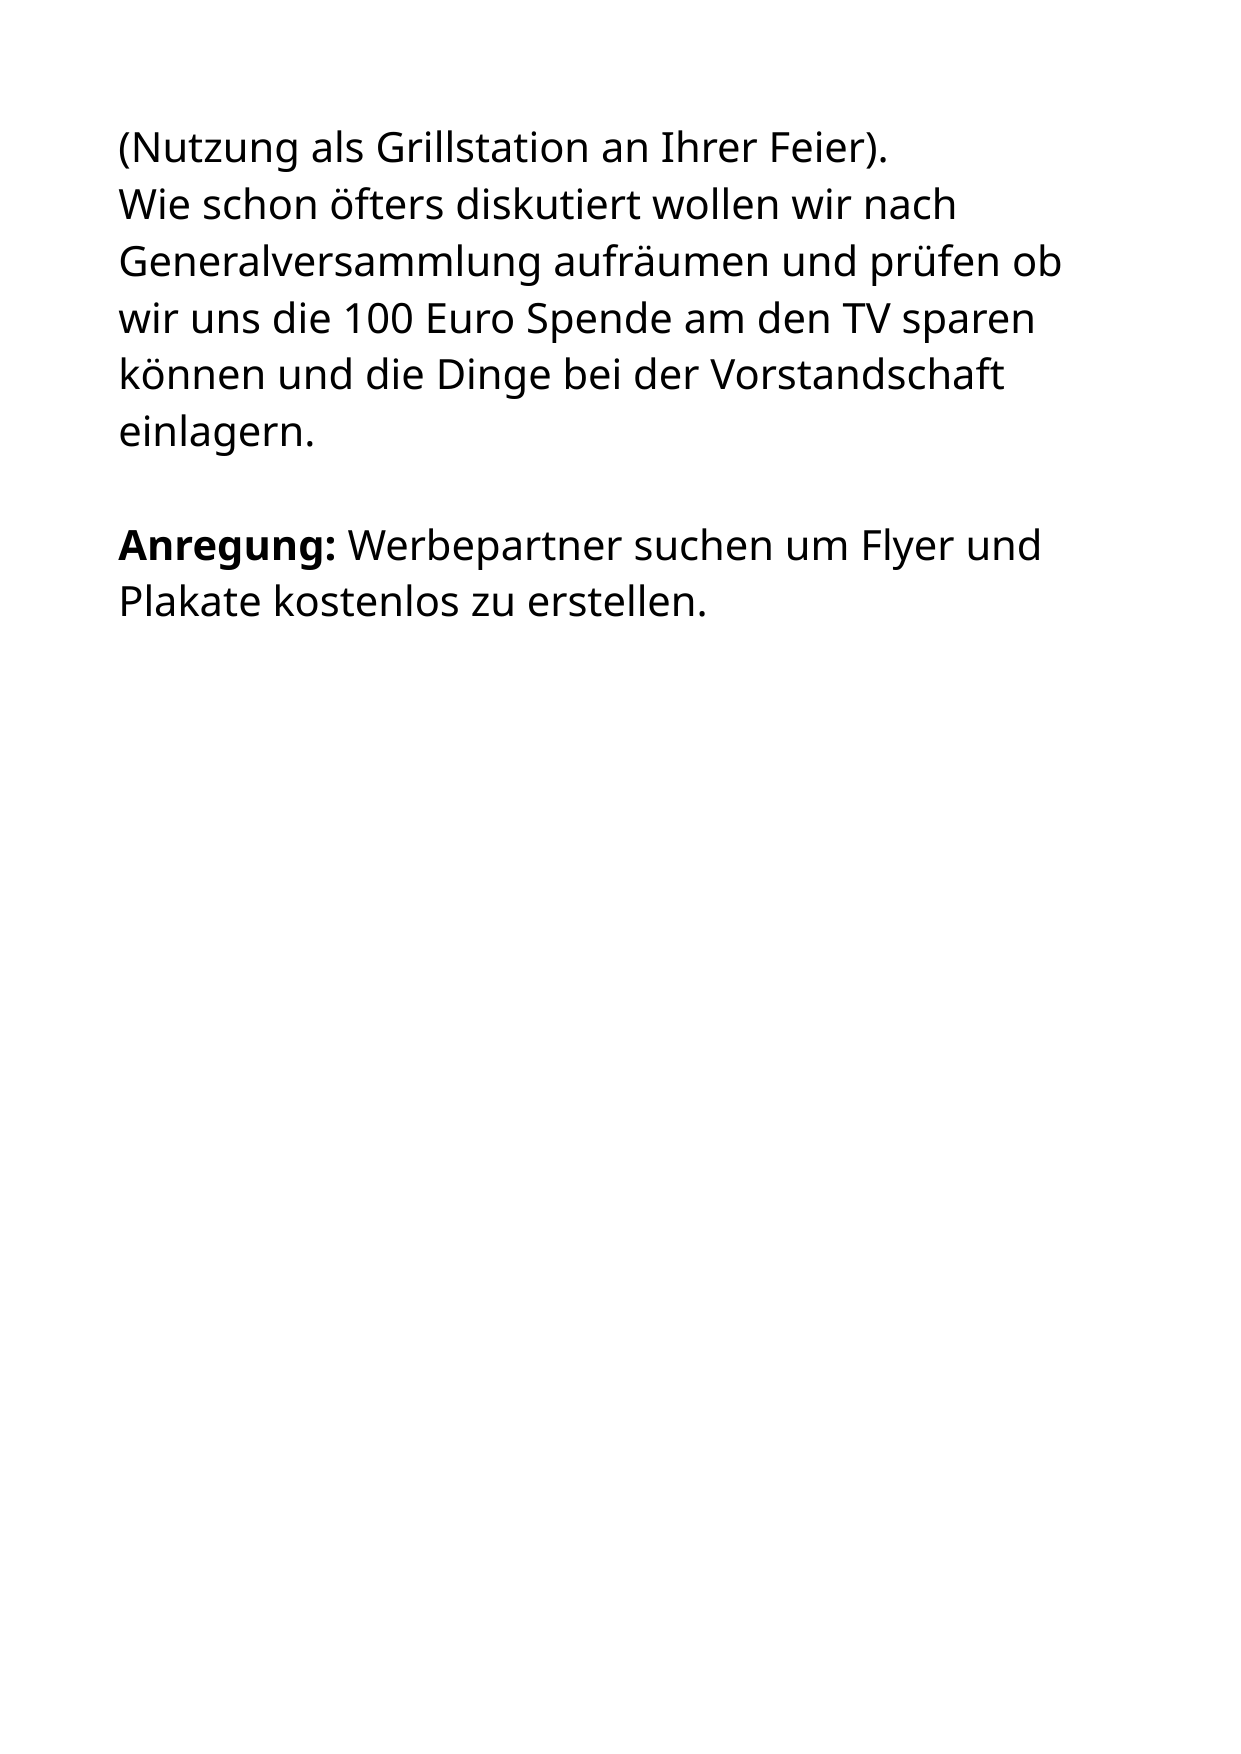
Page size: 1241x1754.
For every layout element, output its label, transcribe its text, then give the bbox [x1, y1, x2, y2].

text (Nutzung als Grillstation an Ihrer Feier). [118, 118, 1122, 175]
text Wie schon öfters diskutiert wollen wir nach Generalversammlung aufräumen und prüfen ob wir uns die 100 Euro Spende am den TV sparen können und die Dinge bei der Vorstandschaft einlagern. [118, 175, 1122, 459]
text Anregung: Werbepartner suchen um Flyer und Plakate kostenlos zu erstellen. [118, 516, 1122, 629]
